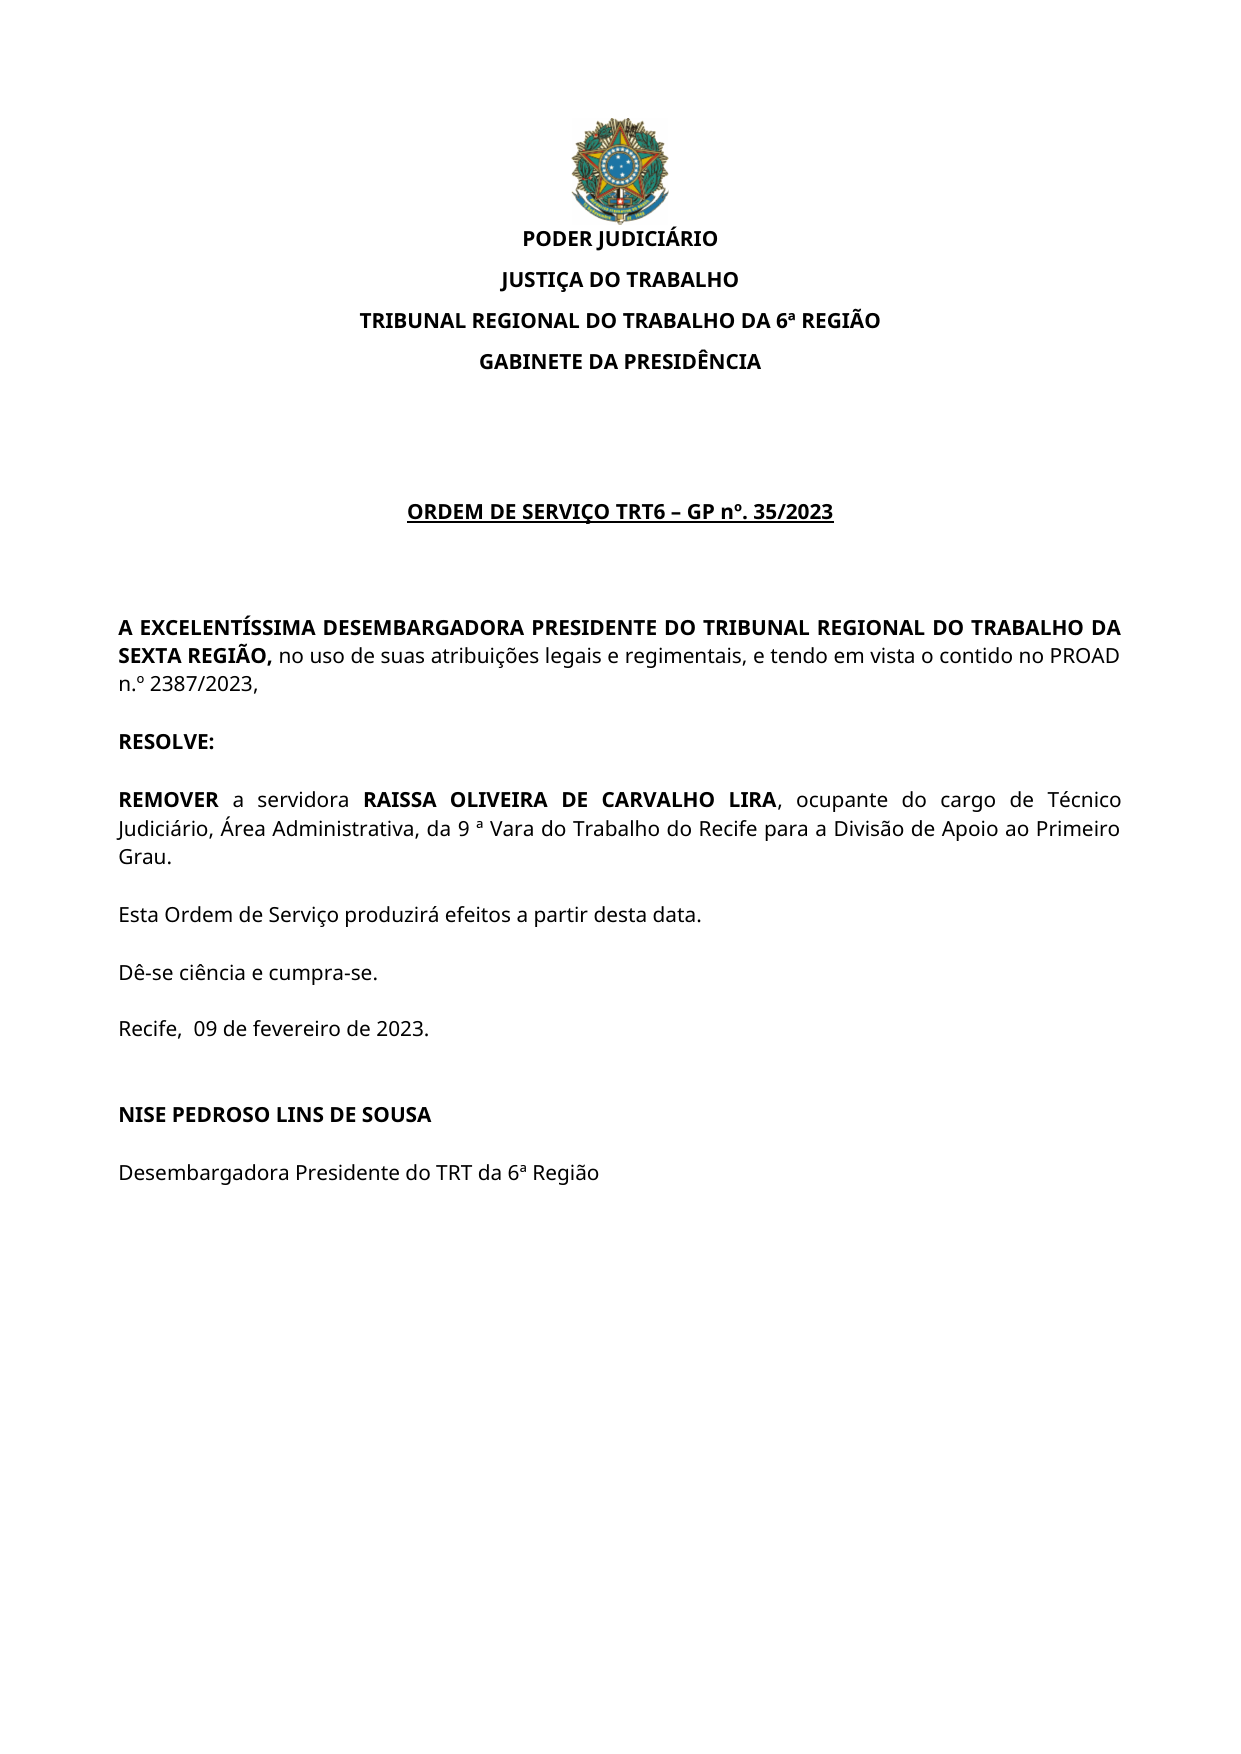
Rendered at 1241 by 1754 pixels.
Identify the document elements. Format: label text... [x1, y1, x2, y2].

text NISE PEDROSO LINS DE SOUSA [118, 1100, 1120, 1128]
text PODER JUDICIÁRIO [118, 224, 1122, 253]
text TRIBUNAL REGIONAL DO TRABALHO DA 6ª REGIÃO [118, 306, 1122, 335]
text Esta Ordem de Serviço produzirá efeitos a partir desta data. [118, 900, 1122, 928]
text GABINETE DA PRESIDÊNCIA [118, 347, 1122, 376]
text A EXCELENTÍSSIMA DESEMBARGADORA PRESIDENTE DO TRIBUNAL REGIONAL DO TRABALHO DA SEXTA REGIÃO, no uso de suas atribuições legais e regimentais, e tendo em vista o contido no PROAD n.º 2387/2023, [118, 613, 1122, 698]
text Dê-se ciência e cumpra-se. [118, 958, 1120, 986]
text Desembargadora Presidente do TRT da 6ª Região [118, 1158, 1120, 1186]
text REMOVER a servidora RAISSA OLIVEIRA DE CARVALHO LIRA, ocupante do cargo de Técnico Judiciário, Área Administrativa, da 9 ª Vara do Trabalho do Recife para a Divisão de Apoio ao Primeiro Grau. [118, 785, 1122, 871]
text JUSTIÇA DO TRABALHO [118, 265, 1122, 294]
text ORDEM DE SERVIÇO TRT6 – GP nº. 35/2023 [118, 497, 1122, 526]
text RESOLVE: [118, 727, 1122, 756]
text Recife, 09 de fevereiro de 2023. [118, 1014, 1120, 1043]
